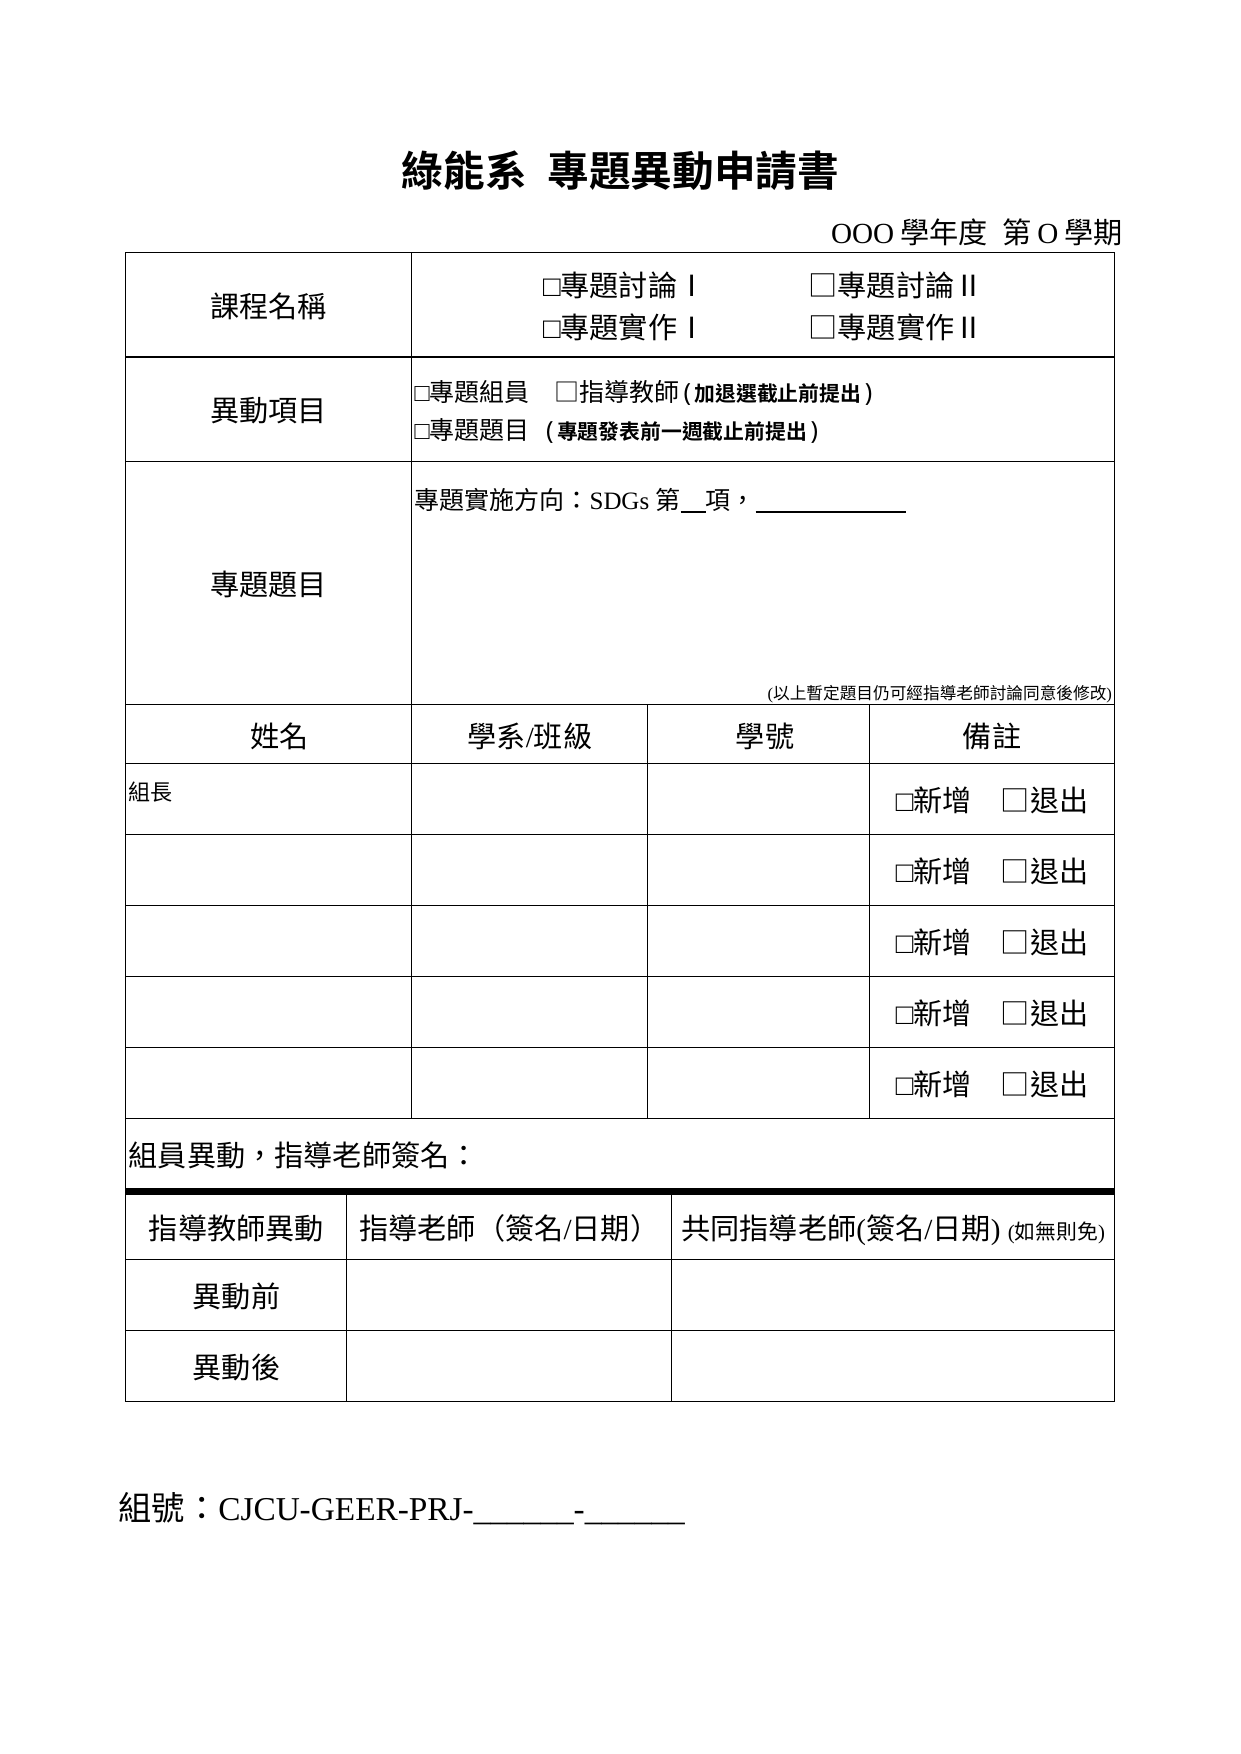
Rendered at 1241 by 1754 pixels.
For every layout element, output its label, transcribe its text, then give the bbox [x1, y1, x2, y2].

table_cell [412, 835, 647, 905]
table_cell [412, 906, 647, 976]
table_cell 組長 [126, 764, 411, 834]
table_cell □新增 □退出 [870, 906, 1114, 976]
table_cell [126, 1048, 411, 1117]
table_cell [648, 764, 869, 834]
table_cell 姓名 [126, 705, 411, 763]
table_cell [648, 1048, 869, 1117]
table_cell 共同指導老師(簽名/日期) (如無則免) [672, 1195, 1114, 1259]
table_cell 組員異動，指導老師簽名： [126, 1119, 1114, 1188]
table_cell [347, 1260, 671, 1330]
table_cell [126, 835, 411, 905]
table_cell □新增 □退出 [870, 764, 1114, 834]
table_cell 學系/班級 [412, 705, 647, 763]
table_cell [412, 1048, 647, 1117]
table_cell [126, 906, 411, 976]
table_cell [412, 977, 647, 1047]
table_cell [648, 906, 869, 976]
table_cell [412, 764, 647, 834]
table_cell 指導教師異動 [126, 1195, 346, 1259]
table_cell [672, 1260, 1114, 1330]
text OOO學年度 第O學期 [118, 189, 1122, 252]
table_cell [648, 835, 869, 905]
table_header □專題討論Ⅰ □專題討論Ⅱ □專題實作Ⅰ □專題實作Ⅱ [412, 253, 1114, 356]
table_cell 指導老師（簽名/日期） [347, 1195, 671, 1259]
table_cell 專題實施方向：SDGs 第 項， (以上暫定題目仍可經指導老師討論同意後修改) [412, 462, 1114, 704]
table_cell □專題組員 □指導教師(加退選截止前提出) □專題題目 (專題發表前一週截止前提出) [412, 358, 1114, 461]
text 綠能系 專題異動申請書 [118, 127, 1122, 189]
table_cell 專題題目 [126, 462, 411, 704]
text 組號：CJCU-GEER-PRJ-______-______ [118, 1464, 1122, 1527]
table_cell 異動前 [126, 1260, 346, 1330]
table_cell [672, 1331, 1114, 1401]
table_cell 備註 [870, 705, 1114, 763]
table_cell 異動項目 [126, 358, 411, 461]
table_cell □新增 □退出 [870, 977, 1114, 1047]
table_cell 異動後 [126, 1331, 346, 1401]
table_cell □新增 □退出 [870, 1048, 1114, 1117]
table_cell [648, 977, 869, 1047]
table_cell □新增 □退出 [870, 835, 1114, 905]
table_cell 學號 [648, 705, 869, 763]
table_cell [347, 1331, 671, 1401]
table_header 課程名稱 [126, 253, 411, 356]
table_cell [126, 977, 411, 1047]
